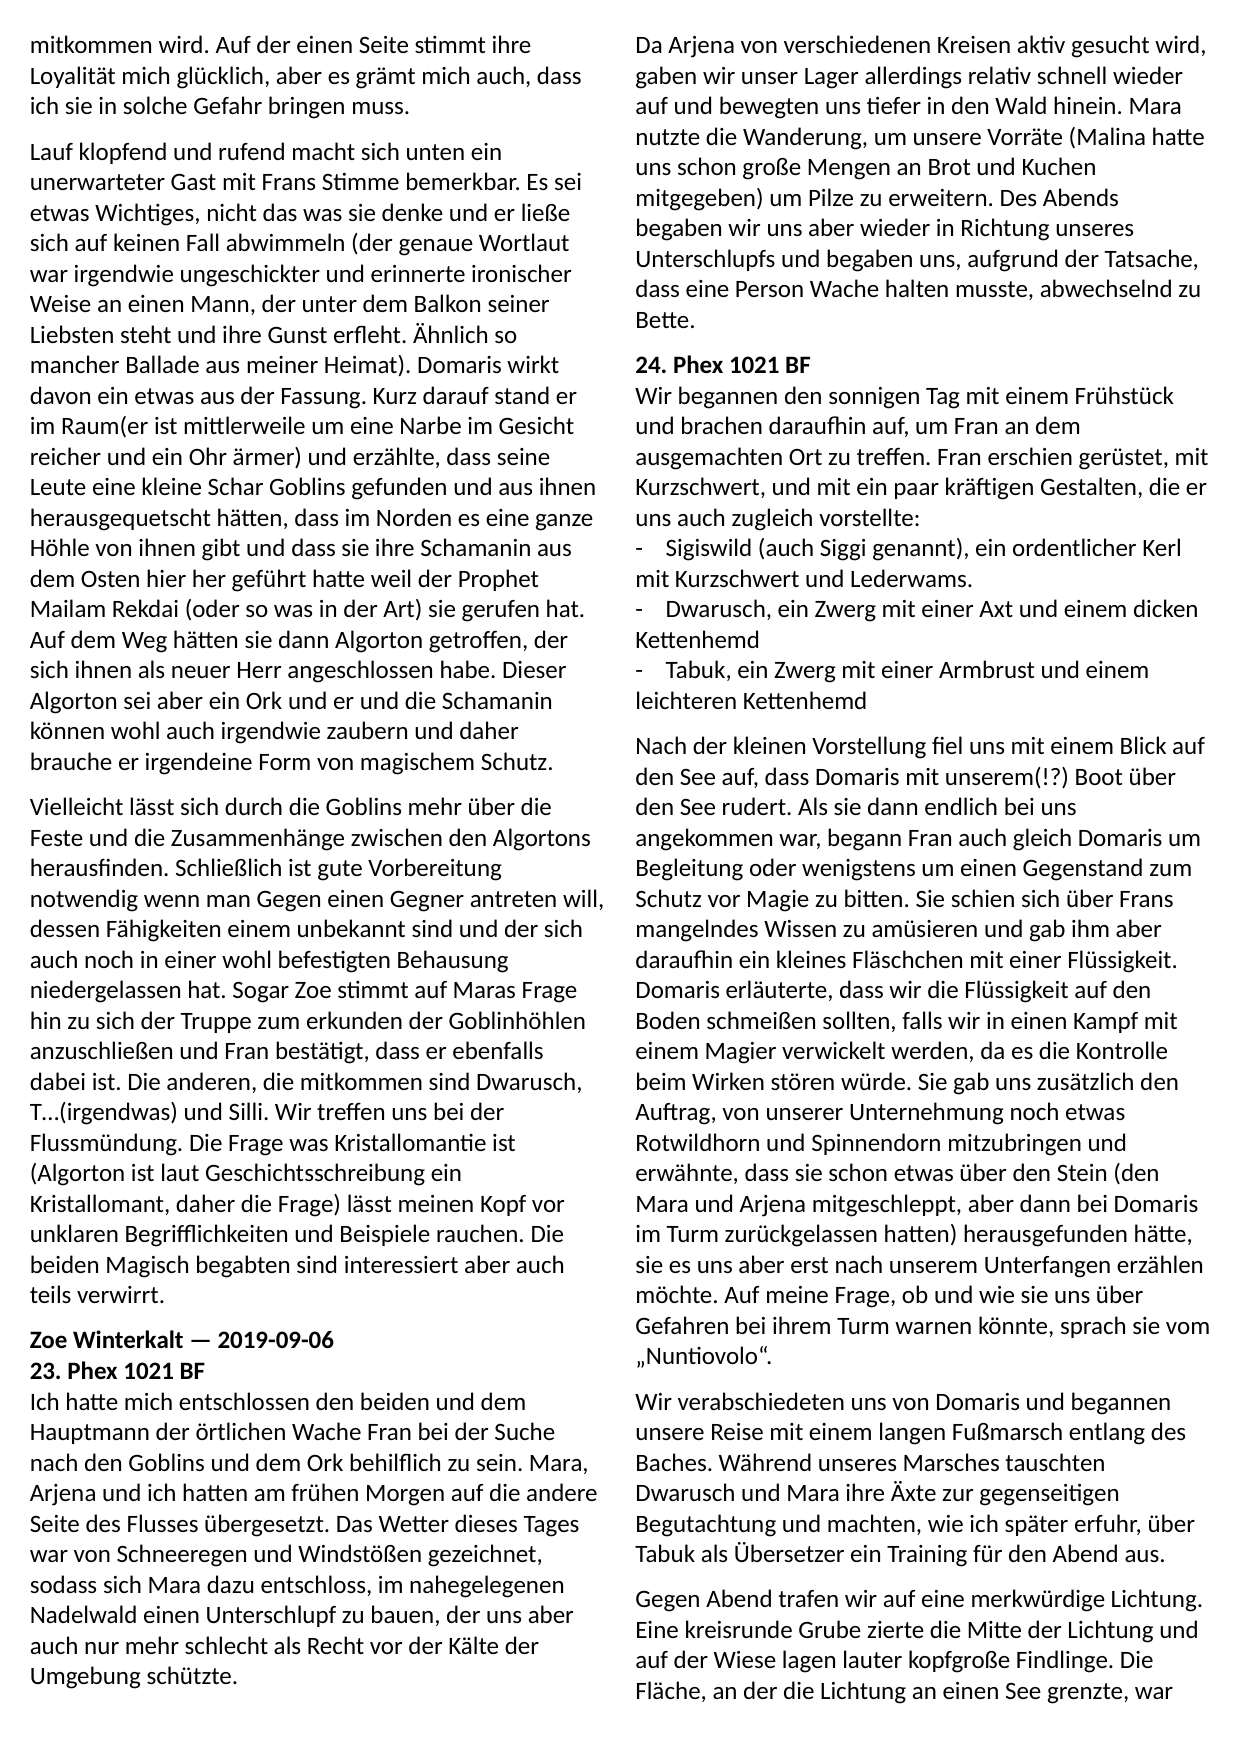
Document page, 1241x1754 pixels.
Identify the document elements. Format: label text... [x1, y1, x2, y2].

text Vielleicht lässt sich durch die Goblins mehr über die Feste und die Zusammenhänge zwischen den Algortons herausfinden. Schließlich ist gute Vorbereitung notwendig wenn man Gegen einen Gegner antreten will, dessen Fähigkeiten einem unbekannt sind und der sich auch noch in einer wohl befestigten Behausung niedergelassen hat. Sogar Zoe stimmt auf Maras Frage hin zu sich der Truppe zum erkunden der Goblinhöhlen anzuschließen und Fran bestätigt, dass er ebenfalls dabei ist. Die anderen, die mitkommen sind Dwarusch, T…(irgendwas) und Silli. Wir treffen uns bei der Flussmündung. Die Frage was Kristallomantie ist (Algorton ist laut Geschichtsschreibung ein Kristallomant, daher die Frage) lässt meinen Kopf vor unklaren Begrifflichkeiten und Beispiele rauchen. Die beiden Magisch begabten sind interessiert aber auch teils verwirrt. [29, 791, 605, 1310]
text Wir verabschiedeten uns von Domaris und begannen unsere Reise mit einem langen Fußmarsch entlang des Baches. Während unseres Marsches tauschten Dwarusch und Mara ihre Äxte zur gegenseitigen Begutachtung und machten, wie ich später erfuhr, über Tabuk als Übersetzer ein Training für den Abend aus. [635, 1386, 1211, 1569]
text Da Arjena von verschiedenen Kreisen aktiv gesucht wird, gaben wir unser Lager allerdings relativ schnell wieder auf und bewegten uns tiefer in den Wald hinein. Mara nutzte die Wanderung, um unsere Vorräte (Malina hatte uns schon große Mengen an Brot und Kuchen mitgegeben) um Pilze zu erweitern. Des Abends begaben wir uns aber wieder in Richtung unseres Unterschlupfs und begaben uns, aufgrund der Tatsache, dass eine Person Wache halten musste, abwechselnd zu Bette. [635, 29, 1211, 335]
text Lauf klopfend und rufend macht sich unten ein unerwarteter Gast mit Frans Stimme bemerkbar. Es sei etwas Wichtiges, nicht das was sie denke und er ließe sich auf keinen Fall abwimmeln (der genaue Wortlaut war irgendwie ungeschickter und erinnerte ironischer Weise an einen Mann, der unter dem Balkon seiner Liebsten steht und ihre Gunst erfleht. Ähnlich so mancher Ballade aus meiner Heimat). Domaris wirkt davon ein etwas aus der Fassung. Kurz darauf stand er im Raum(er ist mittlerweile um eine Narbe im Gesicht reicher und ein Ohr ärmer) und erzählte, dass seine Leute eine kleine Schar Goblins gefunden und aus ihnen herausgequetscht hätten, dass im Norden es eine ganze Höhle von ihnen gibt und dass sie ihre Schamanin aus dem Osten hier her geführt hatte weil der Prophet Mailam Rekdai (oder so was in der Art) sie gerufen hat. Auf dem Weg hätten sie dann Algorton getroffen, der sich ihnen als neuer Herr angeschlossen habe. Dieser Algorton sei aber ein Ork und er und die Schamanin können wohl auch irgendwie zaubern und daher brauche er irgendeine Form von magischem Schutz. [29, 136, 605, 777]
text mitkommen wird. Auf der einen Seite stimmt ihre Loyalität mich glücklich, aber es grämt mich auch, dass ich sie in solche Gefahr bringen muss. [29, 29, 605, 121]
text Nach der kleinen Vorstellung fiel uns mit einem Blick auf den See auf, dass Domaris mit unserem(!?) Boot über den See rudert. Als sie dann endlich bei uns angekommen war, begann Fran auch gleich Domaris um Begleitung oder wenigstens um einen Gegenstand zum Schutz vor Magie zu bitten. Sie schien sich über Frans mangelndes Wissen zu amüsieren und gab ihm aber daraufhin ein kleines Fläschchen mit einer Flüssigkeit. Domaris erläuterte, dass wir die Flüssigkeit auf den Boden schmeißen sollten, falls wir in einen Kampf mit einem Magier verwickelt werden, da es die Kontrolle beim Wirken stören würde. Sie gab uns zusätzlich den Auftrag, von unserer Unternehmung noch etwas Rotwildhorn und Spinnendorn mitzubringen und erwähnte, dass sie schon etwas über den Stein (den Mara und Arjena mitgeschleppt, aber dann bei Domaris im Turm zurückgelassen hatten) herausgefunden hätte, sie es uns aber erst nach unserem Unterfangen erzählen möchte. Auf meine Frage, ob und wie sie uns über Gefahren bei ihrem Turm warnen könnte, sprach sie vom „Nuntiovolo“. [635, 730, 1211, 1371]
text Gegen Abend trafen wir auf eine merkwürdige Lichtung. Eine kreisrunde Grube zierte die Mitte der Lichtung und auf der Wiese lagen lauter kopfgroße Findlinge. Die Fläche, an der die Lichtung an einen See grenzte, war [635, 1583, 1211, 1705]
text 24. Phex 1021 BF Wir begannen den sonnigen Tag mit einem Frühstück und brachen daraufhin auf, um Fran an dem ausgemachten Ort zu treffen. Fran erschien gerüstet, mit Kurzschwert, und mit ein paar kräftigen Gestalten, die er uns auch zugleich vorstellte: - Sigiswild (auch Siggi genannt), ein ordentlicher Kerl mit Kurzschwert und Lederwams. - Dwarusch, ein Zwerg mit einer Axt und einem dicken Kettenhemd - Tabuk, ein Zwerg mit einer Armbrust und einem leichteren Kettenhemd [635, 349, 1211, 716]
text Zoe Winterkalt — 2019-09-06 23. Phex 1021 BF Ich hatte mich entschlossen den beiden und dem Hauptmann der örtlichen Wache Fran bei der Suche nach den Goblins und dem Ork behilflich zu sein. Mara, Arjena und ich hatten am frühen Morgen auf die andere Seite des Flusses übergesetzt. Das Wetter dieses Tages war von Schneeregen und Windstößen gezeichnet, sodass sich Mara dazu entschloss, im nahegelegenen Nadelwald einen Unterschlupf zu bauen, der uns aber auch nur mehr schlecht als Recht vor der Kälte der Umgebung schützte. [29, 1324, 605, 1691]
